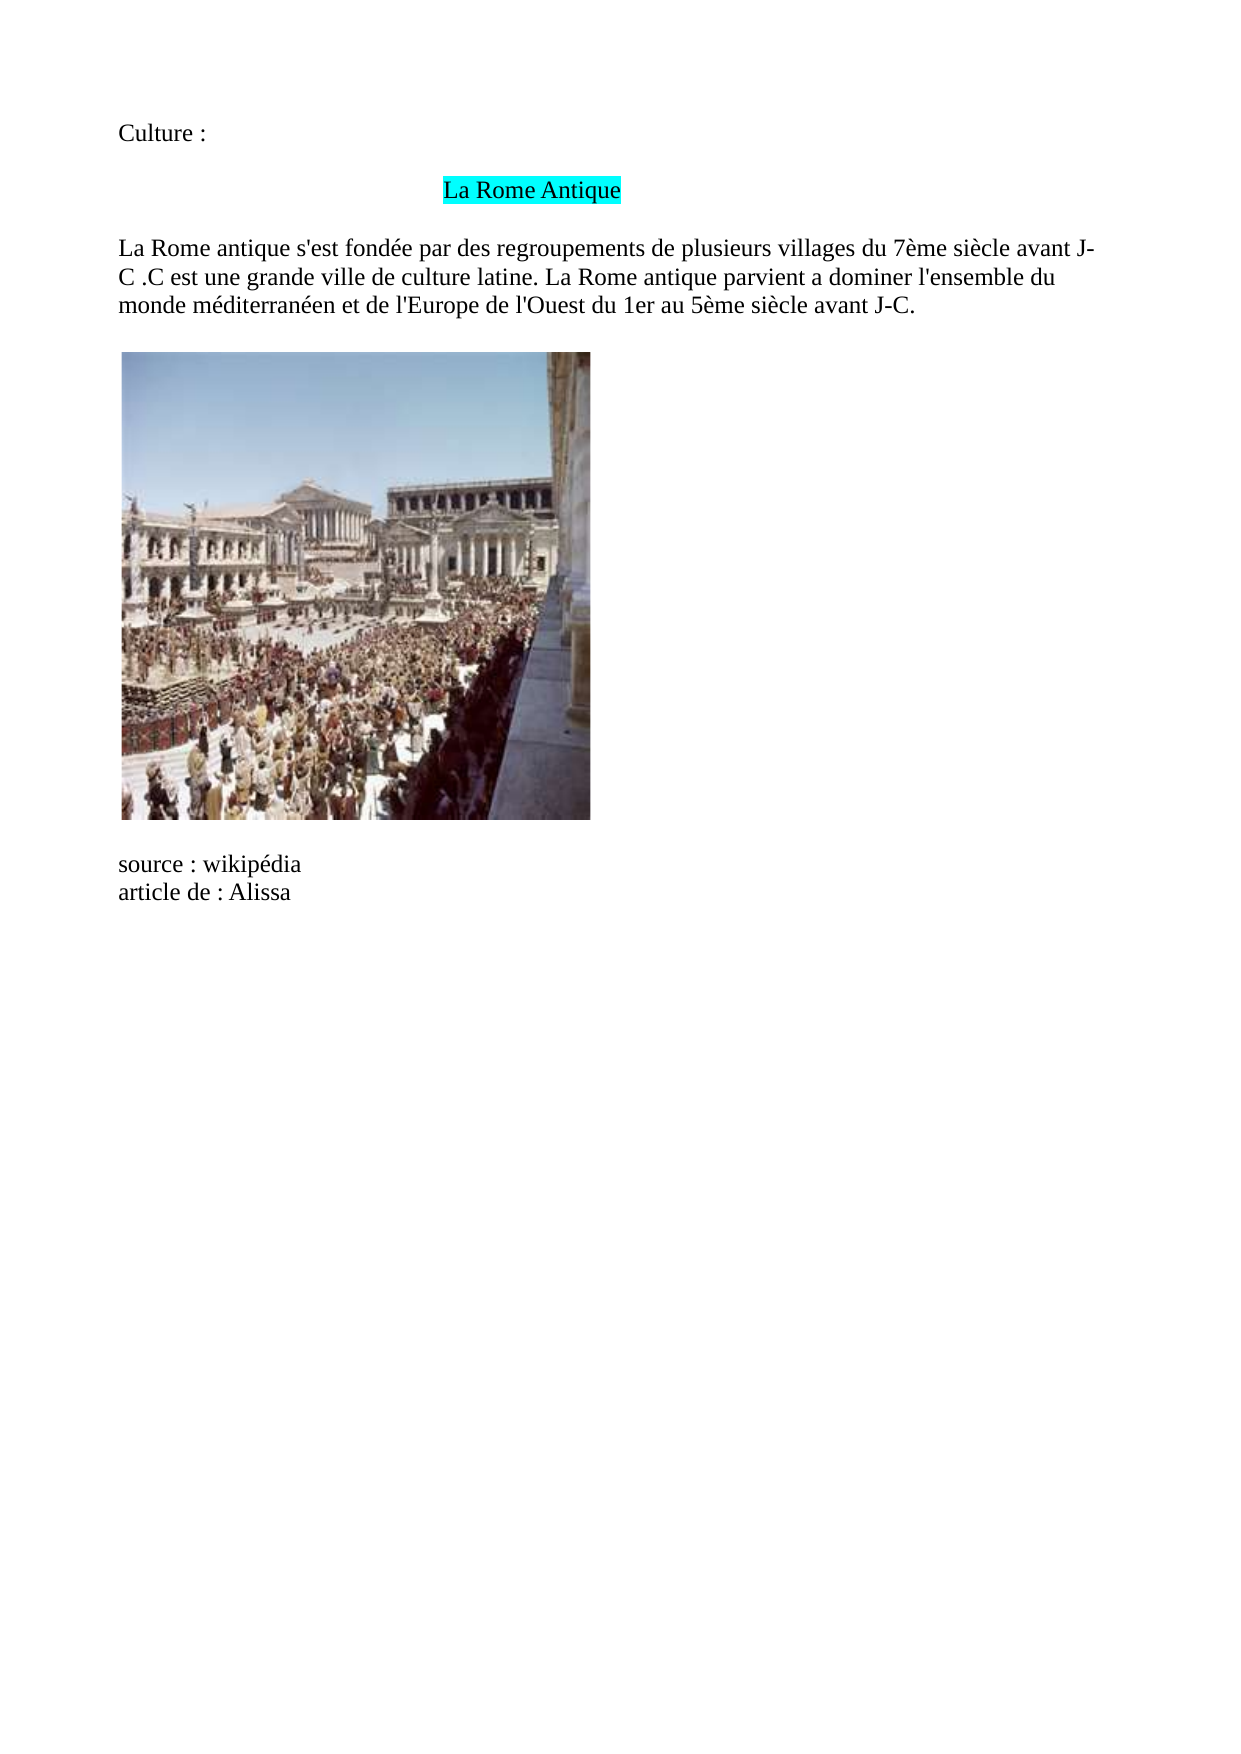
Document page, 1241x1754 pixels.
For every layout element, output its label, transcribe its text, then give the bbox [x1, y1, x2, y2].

text La Rome antique s'est fondée par des regroupements de plusieurs villages du 7ème siècle avant J-C .C est une grande ville de culture latine. La Rome antique parvient a dominer l'ensemble du monde méditerranéen et de l'Europe de l'Ouest du 1er au 5ème siècle avant J-C. [118, 233, 1122, 319]
text source : wikipédia [118, 849, 1122, 877]
picture [121, 352, 591, 820]
text La Rome Antique [118, 176, 1122, 204]
text article de : Alissa [118, 877, 1122, 906]
text Culture : [118, 118, 1122, 147]
